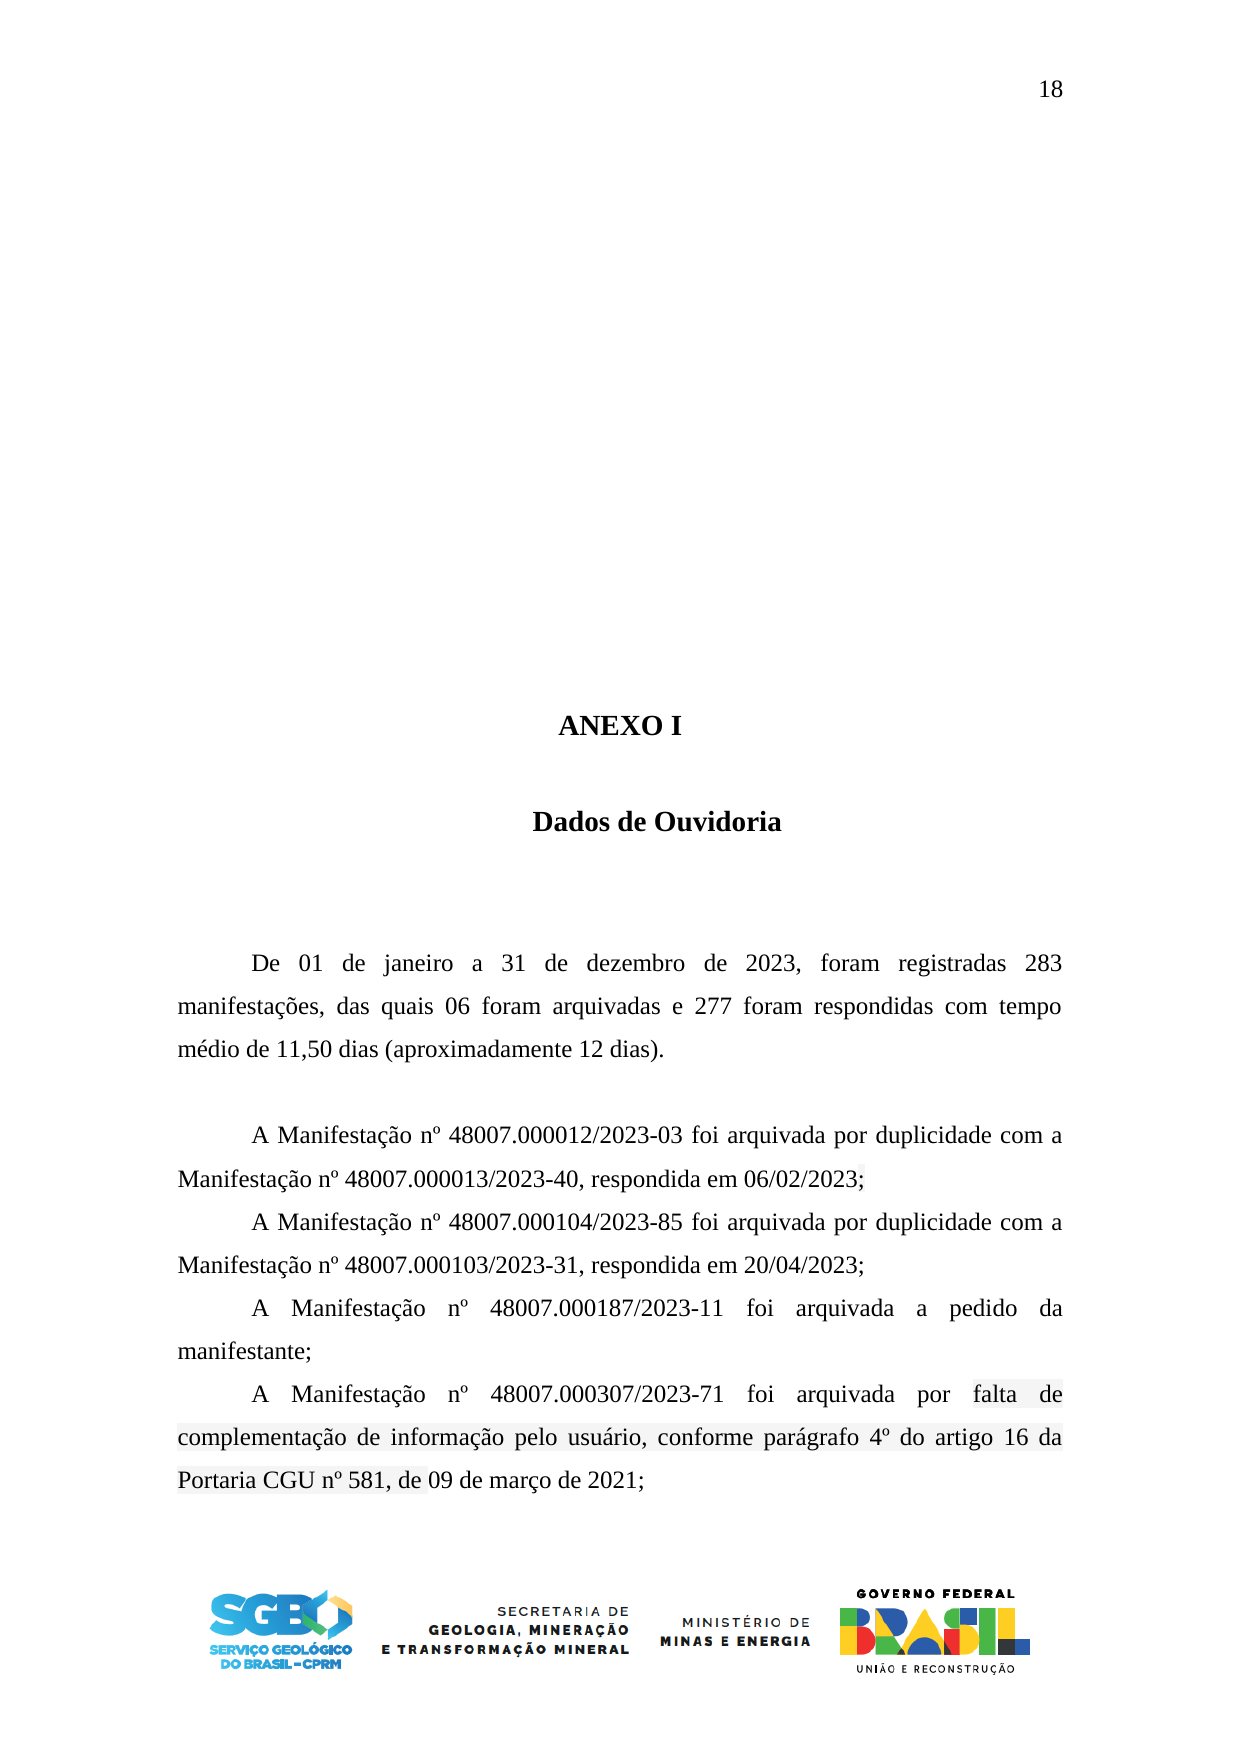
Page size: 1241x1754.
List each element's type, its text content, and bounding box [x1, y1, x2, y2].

subtitle ANEXO I [177, 708, 1063, 742]
text A Manifestação nº 48007.000307/2023-71 foi arquivada por falta de complementação de informação pelo usuário, conforme parágrafo 4º do artigo 16 da Portaria CGU nº 581, de 09 de março de 2021; [177, 1379, 1063, 1494]
text Dados de Ouvidoria [177, 804, 1063, 838]
text A Manifestação nº 48007.000187/2023-11 foi arquivada a pedido da manifestante; [177, 1293, 1063, 1365]
text A Manifestação nº 48007.000104/2023-85 foi arquivada por duplicidade com a Manifestação nº 48007.000103/2023-31, respondida em 20/04/2023; [177, 1207, 1063, 1279]
text A Manifestação nº 48007.000012/2023-03 foi arquivada por duplicidade com a Manifestação nº 48007.000013/2023-40, respondida em 06/02/2023; [177, 1121, 1063, 1192]
text De 01 de janeiro a 31 de dezembro de 2023, foram registradas 283 manifestações, das quais 06 foram arquivadas e 277 foram respondidas com tempo médio de 11,50 dias (aproximadamente 12 dias). [177, 948, 1063, 1063]
